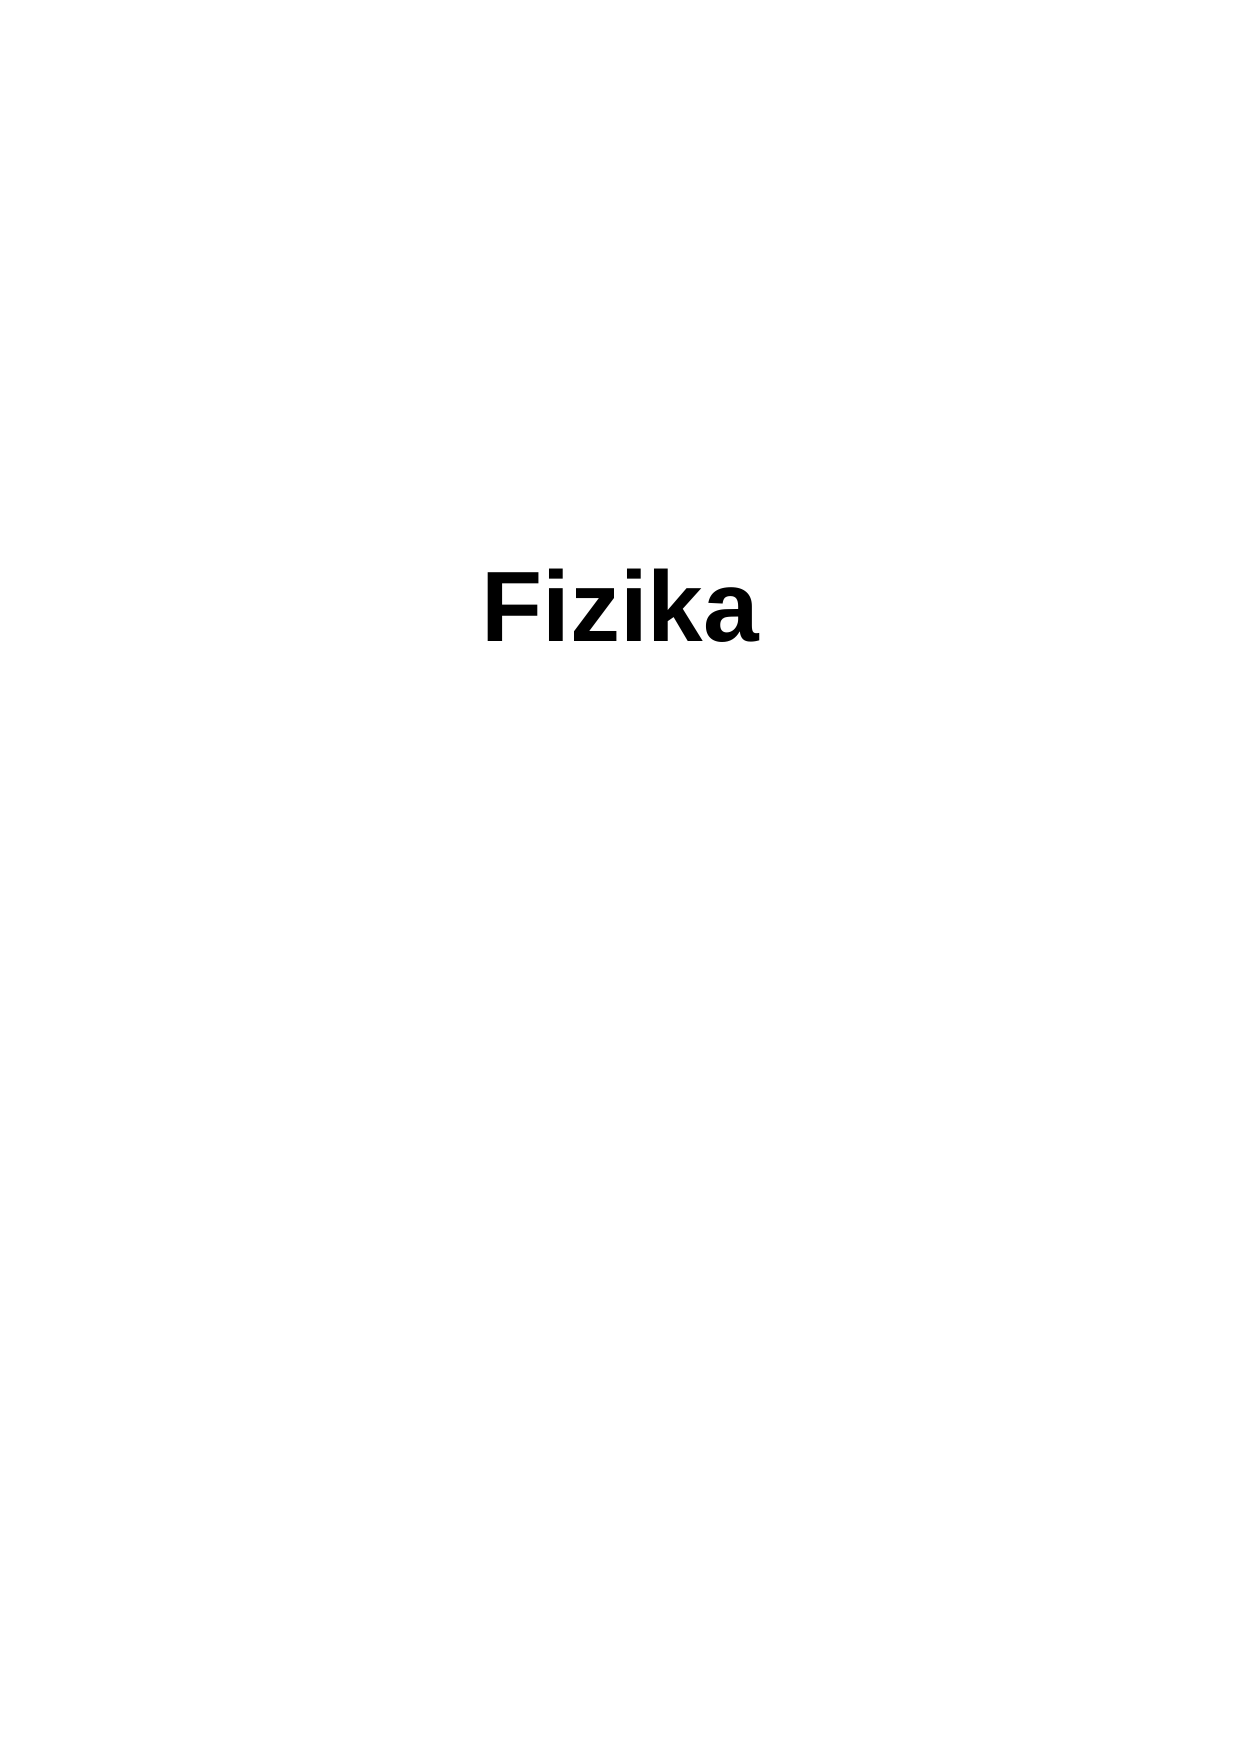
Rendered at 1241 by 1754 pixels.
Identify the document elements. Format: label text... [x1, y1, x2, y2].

subtitle Fizika [148, 547, 1092, 662]
